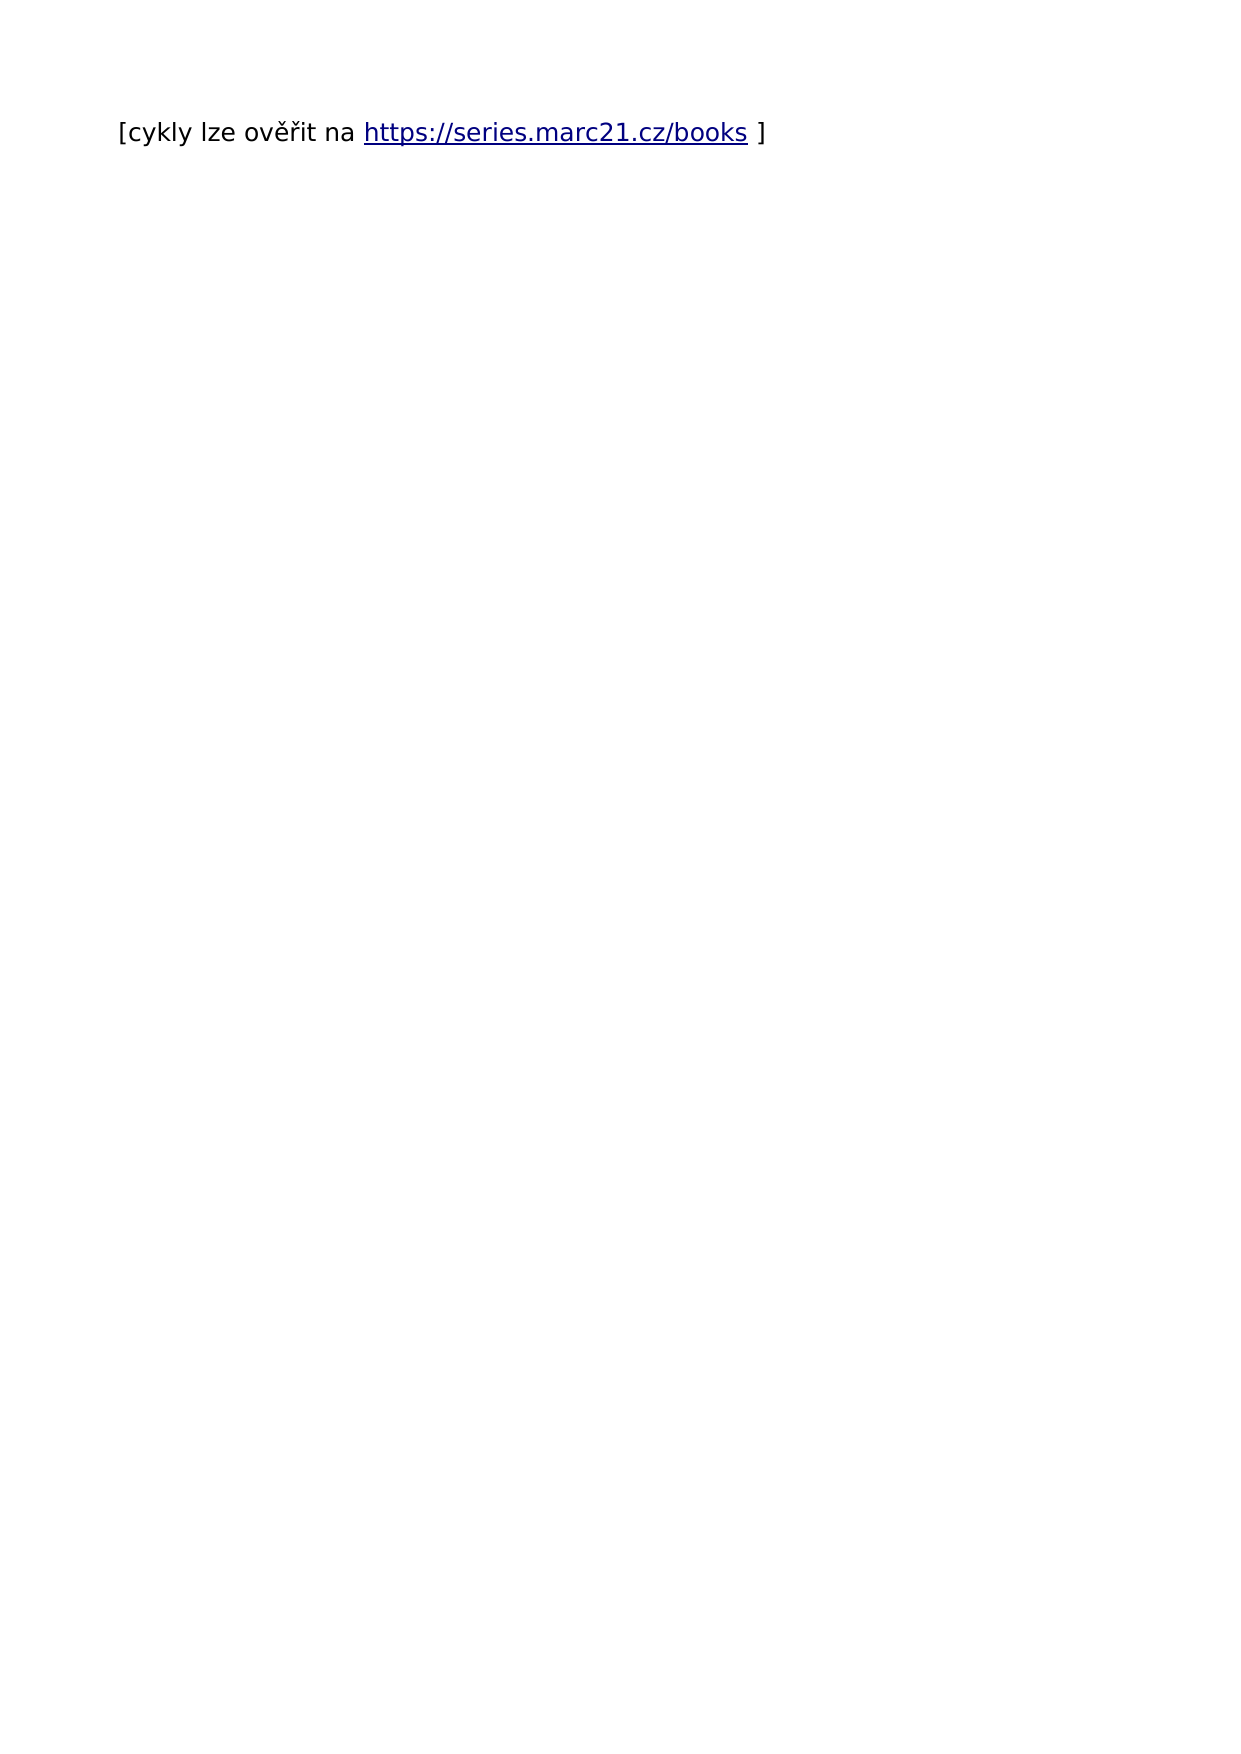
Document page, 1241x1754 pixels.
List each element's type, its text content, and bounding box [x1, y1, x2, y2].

text [cykly lze ověřit na https://series.marc21.cz/books ] [118, 118, 1122, 147]
